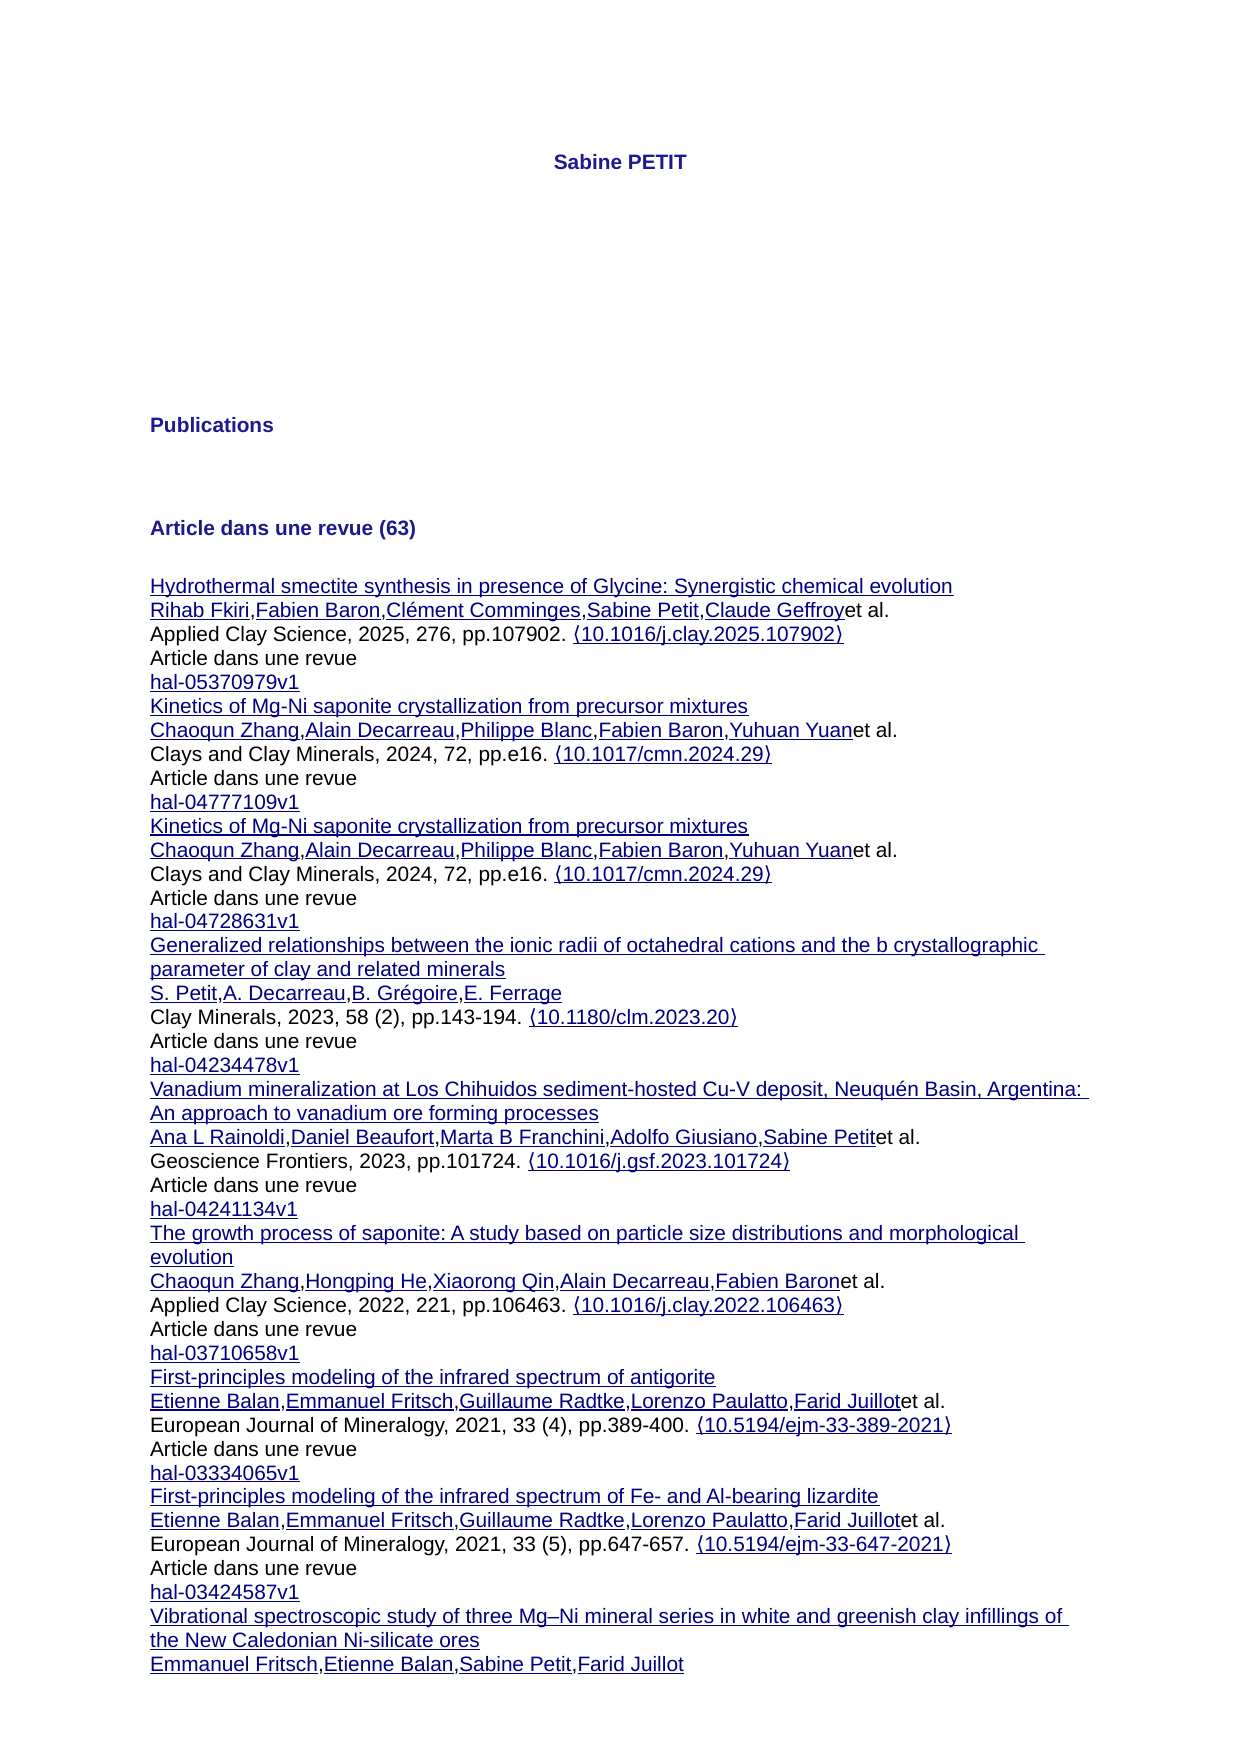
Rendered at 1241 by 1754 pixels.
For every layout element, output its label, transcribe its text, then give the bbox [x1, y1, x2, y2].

table_cell First-principles modeling of the infrared spectrum of antigorite Etienne Balan,Emmanuel Fritsch,Guillaume Radtke,Lorenzo Paulatto,Farid Juillotet al. European Journal of Mineralogy, 2021, 33 (4), pp.389-400. ⟨10.5194/ejm-33-389-2021⟩ Article dans une revue hal-03334065v1 [150, 1365, 1090, 1484]
table_cell Kinetics of Mg-Ni saponite crystallization from precursor mixtures Chaoqun Zhang,Alain Decarreau,Philippe Blanc,Fabien Baron,Yuhuan Yuanet al. Clays and Clay Minerals, 2024, 72, pp.e16. ⟨10.1017/cmn.2024.29⟩ Article dans une revue hal-04777109v1 [150, 694, 1090, 813]
subtitle Sabine PETIT [150, 150, 1090, 174]
table_cell Generalized relationships between the ionic radii of octahedral cations and the b crystallographic parameter of clay and related minerals S. Petit,A. Decarreau,B. Grégoire,E. Ferrage Clay Minerals, 2023, 58 (2), pp.143-194. ⟨10.1180/clm.2023.20⟩ Article dans une revue hal-04234478v1 [150, 933, 1090, 1077]
subtitle Publications [150, 412, 1090, 436]
table_header Hydrothermal smectite synthesis in presence of Glycine: Synergistic chemical evolution Rihab Fkiri,Fabien Baron,Clément Comminges,Sabine Petit,Claude Geffroyet al. Applied Clay Science, 2025, 276, pp.107902. ⟨10.1016/j.clay.2025.107902⟩ Article dans une revue hal-05370979v1 [150, 574, 1090, 694]
table_cell First-principles modeling of the infrared spectrum of Fe- and Al-bearing lizardite Etienne Balan,Emmanuel Fritsch,Guillaume Radtke,Lorenzo Paulatto,Farid Juillotet al. European Journal of Mineralogy, 2021, 33 (5), pp.647-657. ⟨10.5194/ejm-33-647-2021⟩ Article dans une revue hal-03424587v1 [150, 1484, 1090, 1604]
subtitle Article dans une revue (63) [150, 516, 1090, 539]
table_cell Vanadium mineralization at Los Chihuidos sediment-hosted Cu-V deposit, Neuquén Basin, Argentina: An approach to vanadium ore forming processes Ana L Rainoldi,Daniel Beaufort,Marta B Franchini,Adolfo Giusiano,Sabine Petitet al. Geoscience Frontiers, 2023, pp.101724. ⟨10.1016/j.gsf.2023.101724⟩ Article dans une revue hal-04241134v1 [150, 1077, 1090, 1221]
table_cell Vibrational spectroscopic study of three Mg–Ni mineral series in white and greenish clay infillings of the New Caledonian Ni-silicate ores Emmanuel Fritsch,Etienne Balan,Sabine Petit,Farid Juillot [150, 1604, 1090, 1676]
table_cell The growth process of saponite: A study based on particle size distributions and morphological evolution Chaoqun Zhang,Hongping He,Xiaorong Qin,Alain Decarreau,Fabien Baronet al. Applied Clay Science, 2022, 221, pp.106463. ⟨10.1016/j.clay.2022.106463⟩ Article dans une revue hal-03710658v1 [150, 1221, 1090, 1364]
table_cell Kinetics of Mg-Ni saponite crystallization from precursor mixtures Chaoqun Zhang,Alain Decarreau,Philippe Blanc,Fabien Baron,Yuhuan Yuanet al. Clays and Clay Minerals, 2024, 72, pp.e16. ⟨10.1017/cmn.2024.29⟩ Article dans une revue hal-04728631v1 [150, 814, 1090, 933]
